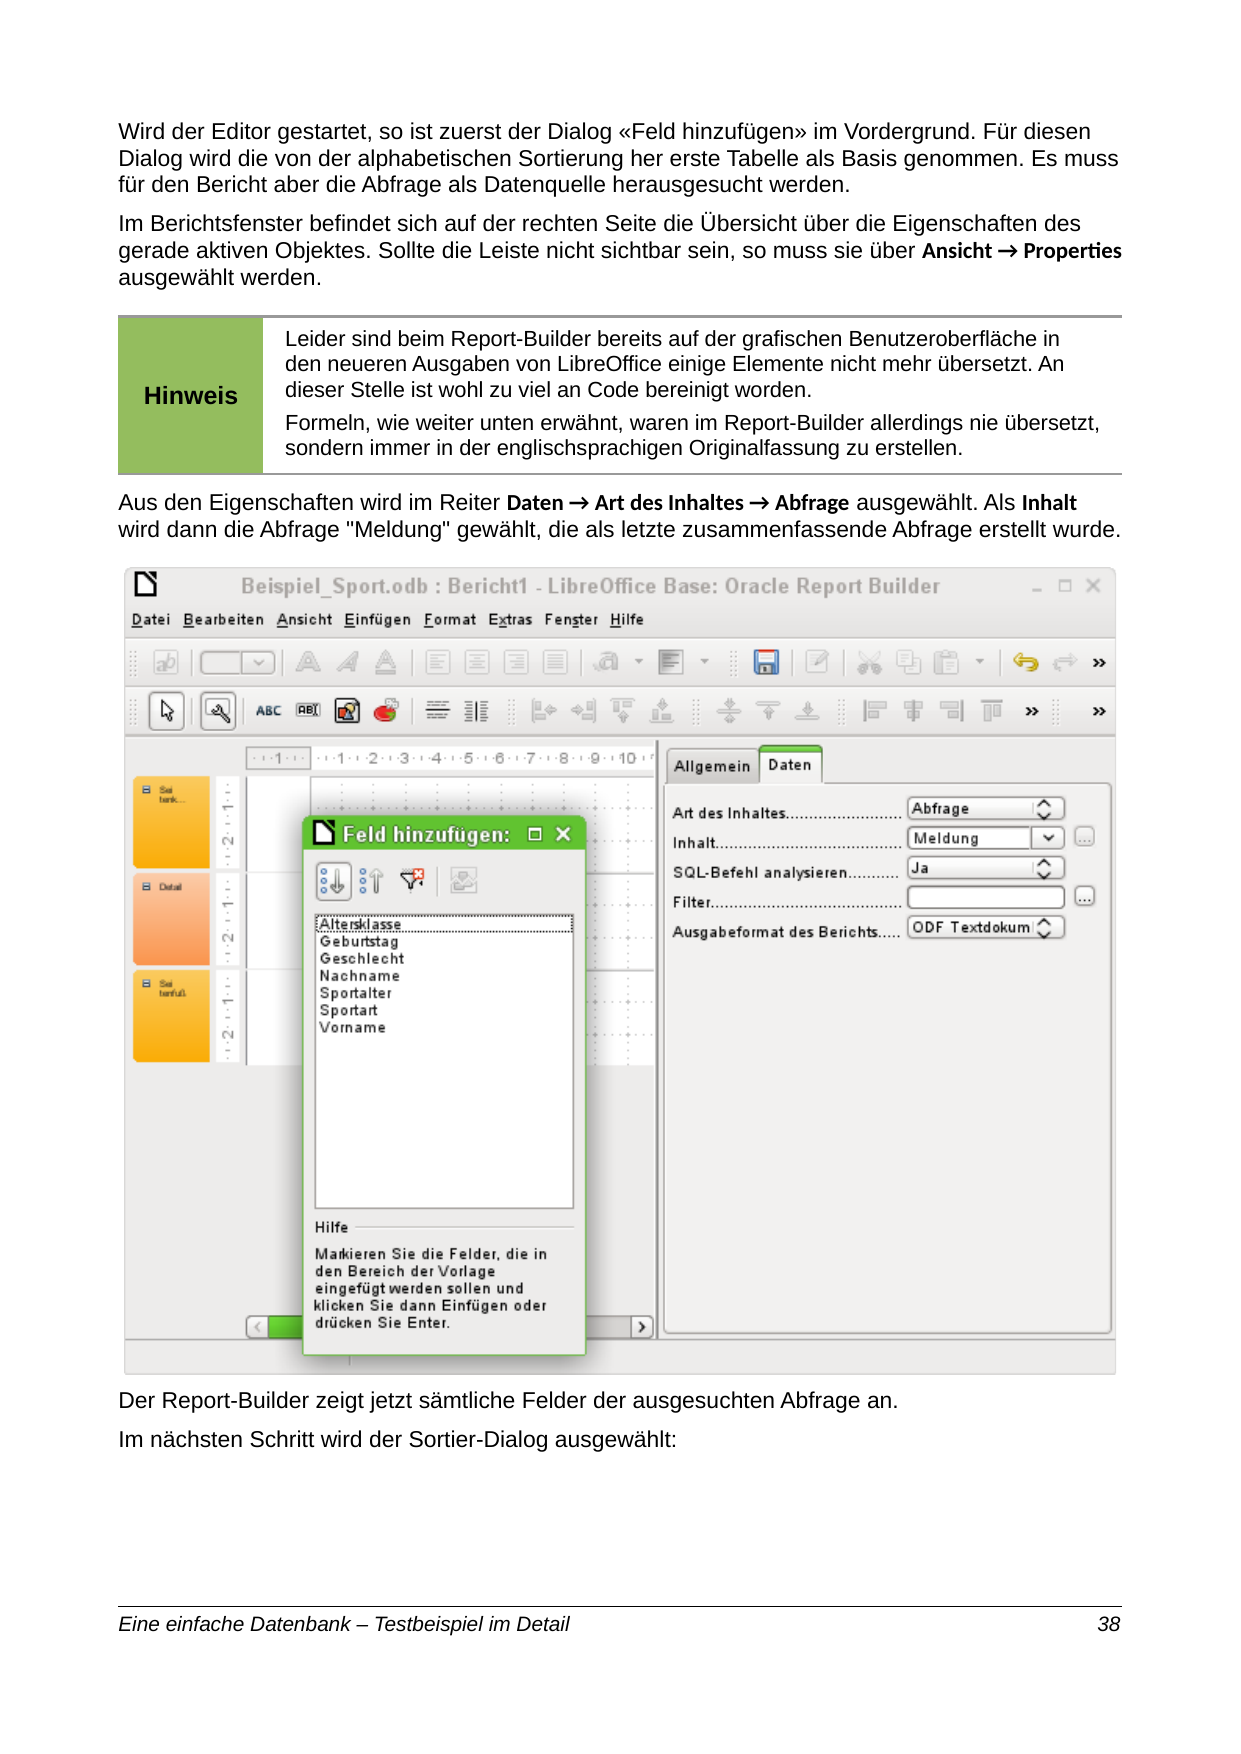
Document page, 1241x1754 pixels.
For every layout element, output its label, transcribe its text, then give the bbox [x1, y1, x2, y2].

picture [124, 567, 1117, 1375]
table_header Hinweis [118, 318, 263, 473]
text Im nächsten Schritt wird der Sortier-Dialog ausgewählt: [118, 1426, 1122, 1453]
text Der Report-Builder zeigt jetzt sämtliche Felder der ausgesuchten Abfrage an. [118, 1387, 1122, 1414]
table_header Leider sind beim Report-Builder bereits auf der grafischen Benutzeroberfläche in den neueren Ausgaben von LibreOffice einige Elemente nicht mehr übersetzt. An dieser Stelle ist wohl zu viel an Code bereinigt worden. Formeln, wie weiter unten erwähnt, waren im Report-Builder allerdings nie übersetzt, sondern immer in der englischsprachigen Originalfassung zu erstellen. [264, 318, 1122, 473]
text Wird der Editor gestartet, so ist zuerst der Dialog «Feld hinzufügen» im Vordergrund. Für diesen Dialog wird die von der alphabetischen Sortierung her erste Tabelle als Basis genommen. Es muss für den Bericht aber die Abfrage als Datenquelle herausgesucht werden. [118, 118, 1122, 197]
text Im Berichtsfenster befindet sich auf der rechten Seite die Übersicht über die Eigenschaften des gerade aktiven Objektes. Sollte die Leiste nicht sichtbar sein, so muss sie über Ansicht → Properties ausgewählt werden. [118, 210, 1122, 290]
text Aus den Eigenschaften wird im Reiter Daten → Art des Inhaltes → Abfrage ausgewählt. Als Inhalt wird dann die Abfrage "Meldung" gewählt, die als letzte zusammenfassende Abfrage erstellt wurde. [118, 488, 1122, 542]
